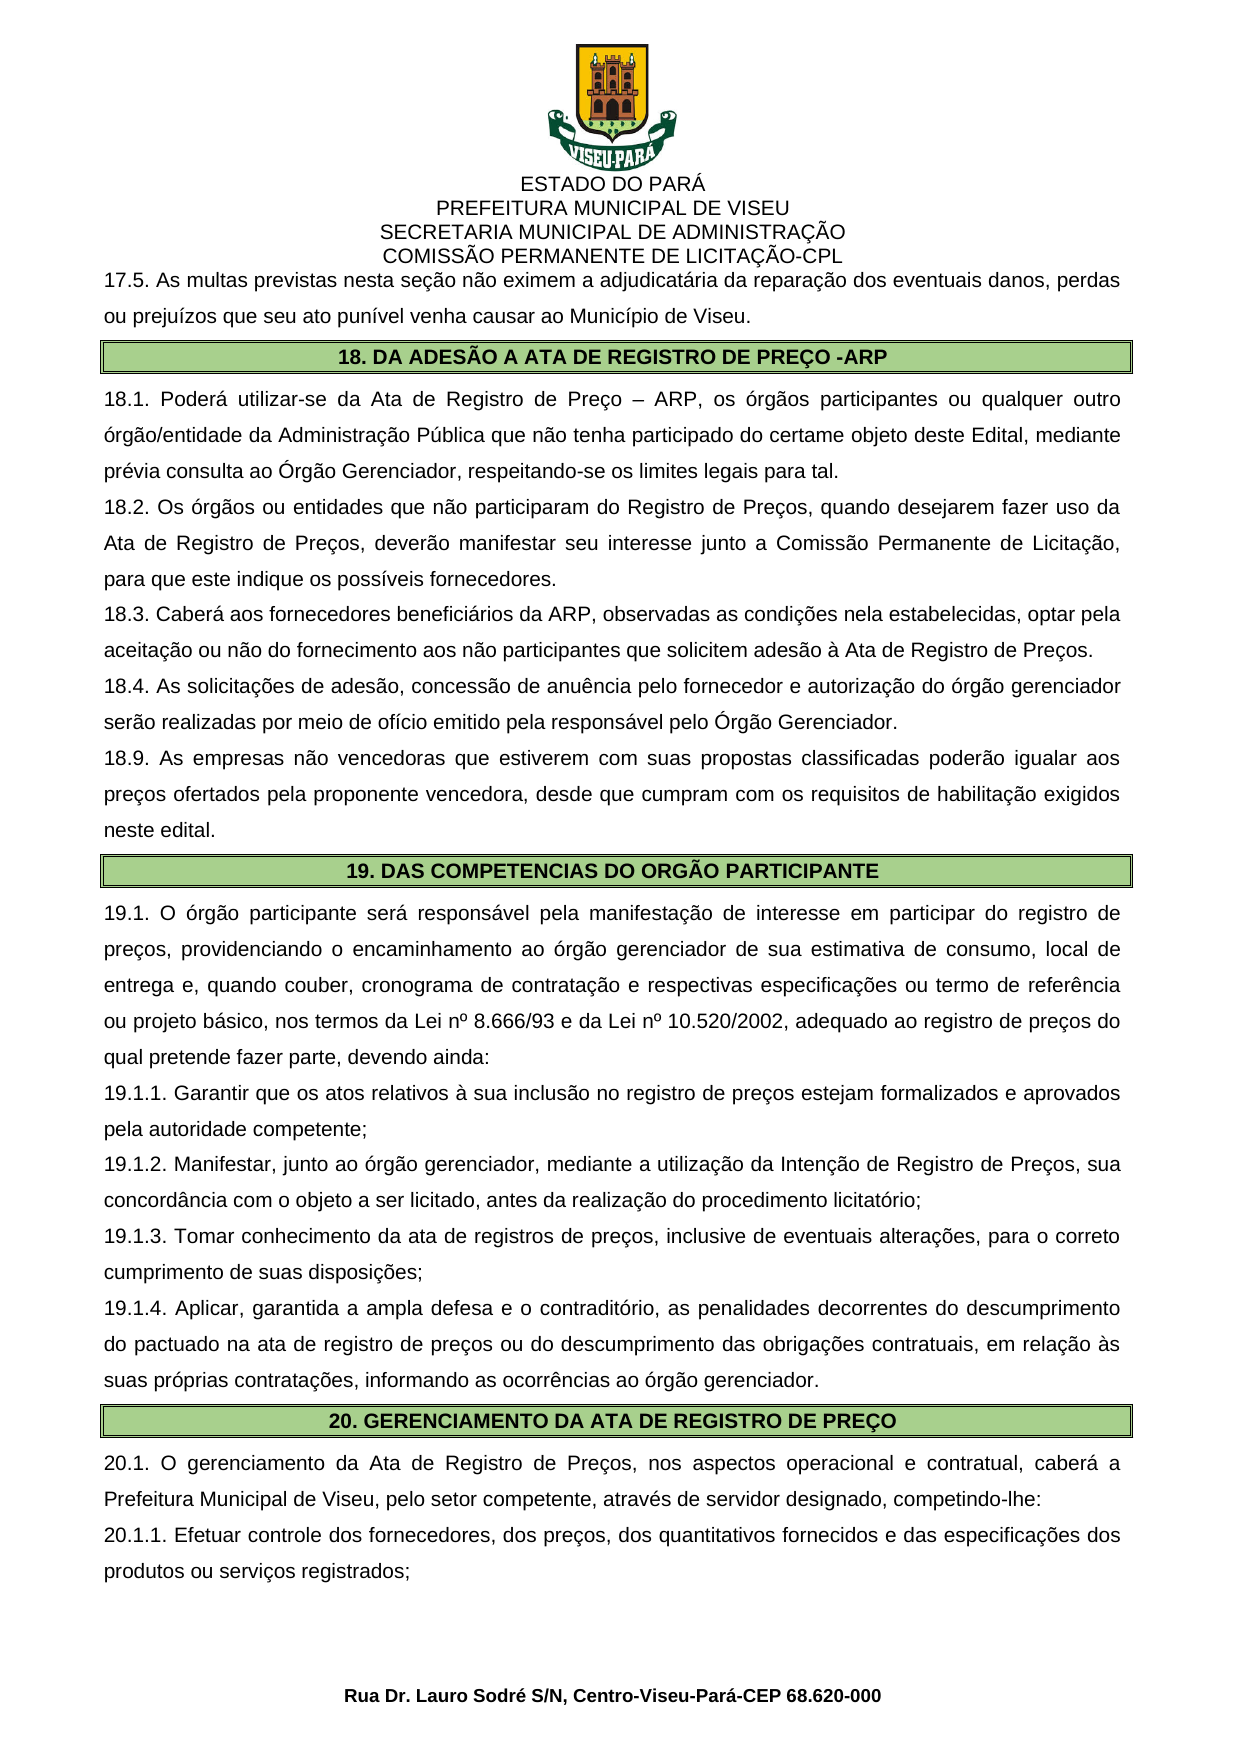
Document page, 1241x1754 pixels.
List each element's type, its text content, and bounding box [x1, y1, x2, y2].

text 18.9. As empresas não vencedoras que estiverem com suas propostas classificadas poderão igualar aos preços ofertados pela proponente vencedora, desde que cumpram com os requisitos de habilitação exigidos neste edital. [103, 746, 1122, 842]
text 17.5. As multas previstas nesta seção não eximem a adjudicatária da reparação dos eventuais danos, perdas ou prejuízos que seu ato punível venha causar ao Município de Viseu. [103, 268, 1122, 328]
text 18.4. As solicitações de adesão, concessão de anuência pelo fornecedor e autorização do órgão gerenciador serão realizadas por meio de ofício emitido pela responsável pelo Órgão Gerenciador. [103, 674, 1122, 734]
text 19.1.2. Manifestar, junto ao órgão gerenciador, mediante a utilização da Intenção de Registro de Preços, sua concordância com o objeto a ser licitado, antes da realização do procedimento licitatório; [103, 1152, 1122, 1212]
text 18.3. Caberá aos fornecedores beneficiários da ARP, observadas as condições nela estabelecidas, optar pela aceitação ou não do fornecimento aos não participantes que solicitem adesão à Ata de Registro de Preços. [103, 602, 1122, 662]
text 19.1. O órgão participante será responsável pela manifestação de interesse em participar do registro de preços, providenciando o encaminhamento ao órgão gerenciador de sua estimativa de consumo, local de entrega e, quando couber, cronograma de contratação e respectivas especificações ou termo de referência ou projeto básico, nos termos da Lei nº 8.666/93 e da Lei nº 10.520/2002, adequado ao registro de preços do qual pretende fazer parte, devendo ainda: [103, 901, 1122, 1068]
text 18.2. Os órgãos ou entidades que não participaram do Registro de Preços, quando desejarem fazer uso da Ata de Registro de Preços, deverão manifestar seu interesse junto a Comissão Permanente de Licitação, para que este indique os possíveis fornecedores. [103, 494, 1122, 590]
text 18.1. Poderá utilizar-se da Ata de Registro de Preço – ARP, os órgãos participantes ou qualquer outro órgão/entidade da Administração Pública que não tenha participado do certame objeto deste Edital, mediante prévia consulta ao Órgão Gerenciador, respeitando-se os limites legais para tal. [103, 387, 1122, 482]
text 18. DA ADESÃO A ATA DE REGISTRO DE PREÇO -ARP [104, 343, 1130, 371]
text 20.1. O gerenciamento da Ata de Registro de Preços, nos aspectos operacional e contratual, caberá a Prefeitura Municipal de Viseu, pelo setor competente, através de servidor designado, competindo-lhe: [103, 1451, 1122, 1511]
text 19.1.4. Aplicar, garantida a ampla defesa e o contraditório, as penalidades decorrentes do descumprimento do pactuado na ata de registro de preços ou do descumprimento das obrigações contratuais, em relação às suas próprias contratações, informando as ocorrências ao órgão gerenciador. [103, 1296, 1122, 1392]
text 19.1.1. Garantir que os atos relativos à sua inclusão no registro de preços estejam formalizados e aprovados pela autoridade competente; [103, 1080, 1122, 1140]
text 19. DAS COMPETENCIAS DO ORGÃO PARTICIPANTE [104, 857, 1130, 885]
picture [547, 44, 678, 172]
text 20. GERENCIAMENTO DA ATA DE REGISTRO DE PREÇO [104, 1407, 1130, 1435]
text 20.1.1. Efetuar controle dos fornecedores, dos preços, dos quantitativos fornecidos e das especificações dos produtos ou serviços registrados; [103, 1523, 1122, 1582]
text 19.1.3. Tomar conhecimento da ata de registros de preços, inclusive de eventuais alterações, para o correto cumprimento de suas disposições; [103, 1224, 1122, 1284]
